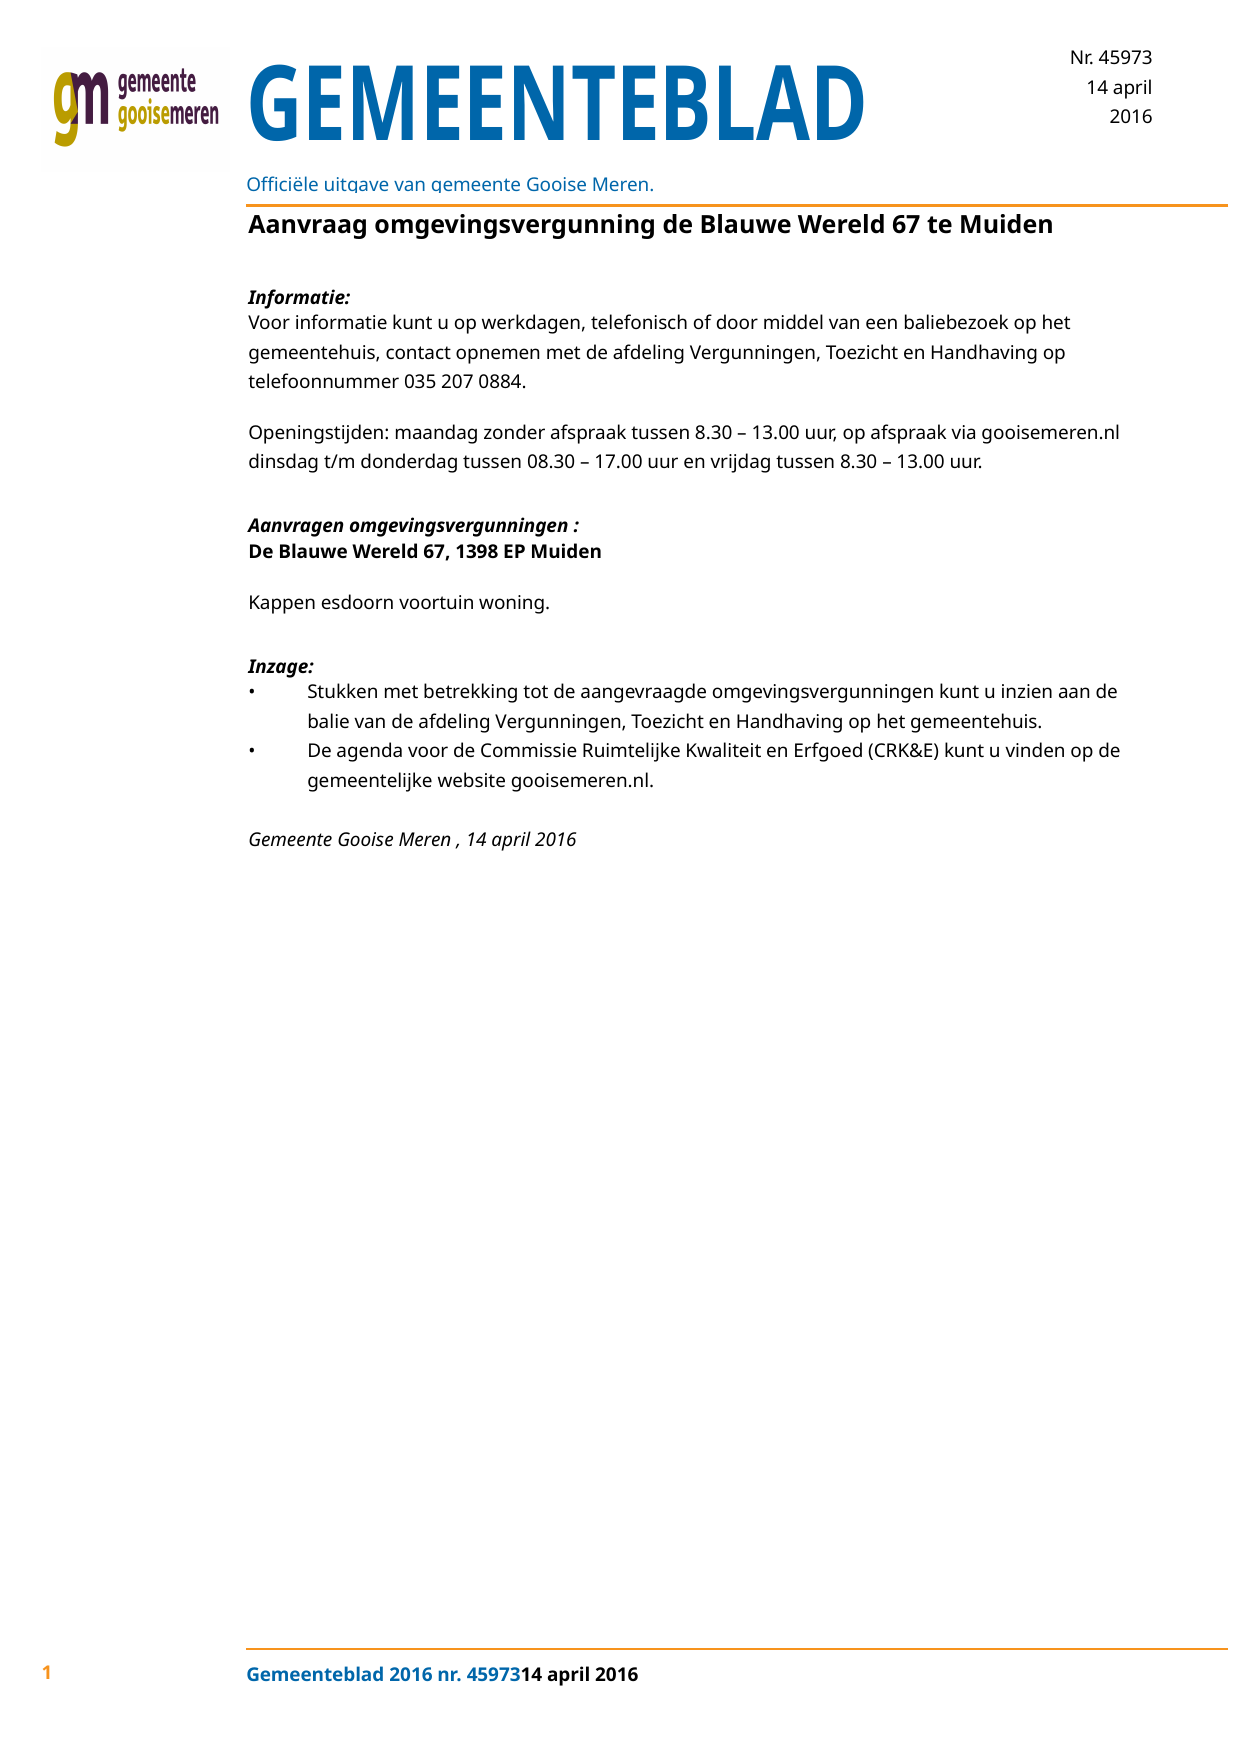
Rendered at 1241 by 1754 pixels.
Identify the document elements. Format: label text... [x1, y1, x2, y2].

text Gemeente Gooise Meren , 14 april 2016 [248, 826, 1152, 852]
text Kappen esdoorn voortuin woning. [248, 589, 1152, 614]
text Aanvragen omgevingsvergunningen : [248, 513, 1152, 538]
text Openingstijden: maandag zonder afspraak tussen 8.30 – 13.00 uur, op afspraak via gooisemeren.nl dinsdag t/m donderdag tussen 08.30 – 17.00 uur en vrijdag tussen 8.30 – 13.00 uur. [248, 419, 1152, 474]
list De agenda voor de Commissie Ruimtelijke Kwaliteit en Erfgoed (CRK&E) kunt u vinden op de gemeentelijke website gooisemeren.nl. [248, 738, 1152, 793]
text Informatie: [248, 284, 1152, 309]
list Stukken met betrekking tot de aangevraagde omgevingsvergunningen kunt u inzien aan de balie van de afdeling Vergunningen, Toezicht en Handhaving op het gemeentehuis. [248, 678, 1152, 734]
text Aanvraag omgevingsvergunning de Blauwe Wereld 67 te Muiden [248, 207, 1152, 241]
picture [41, 47, 231, 172]
text Inzage: [248, 653, 1152, 678]
text Voor informatie kunt u op werkdagen, telefonisch of door middel van een baliebezoek op het gemeentehuis, contact opnemen met de afdeling Vergunningen, Toezicht en Handhaving op telefoonnummer 035 207 0884. [248, 309, 1152, 394]
text De Blauwe Wereld 67, 1398 EP Muiden [248, 538, 1152, 564]
